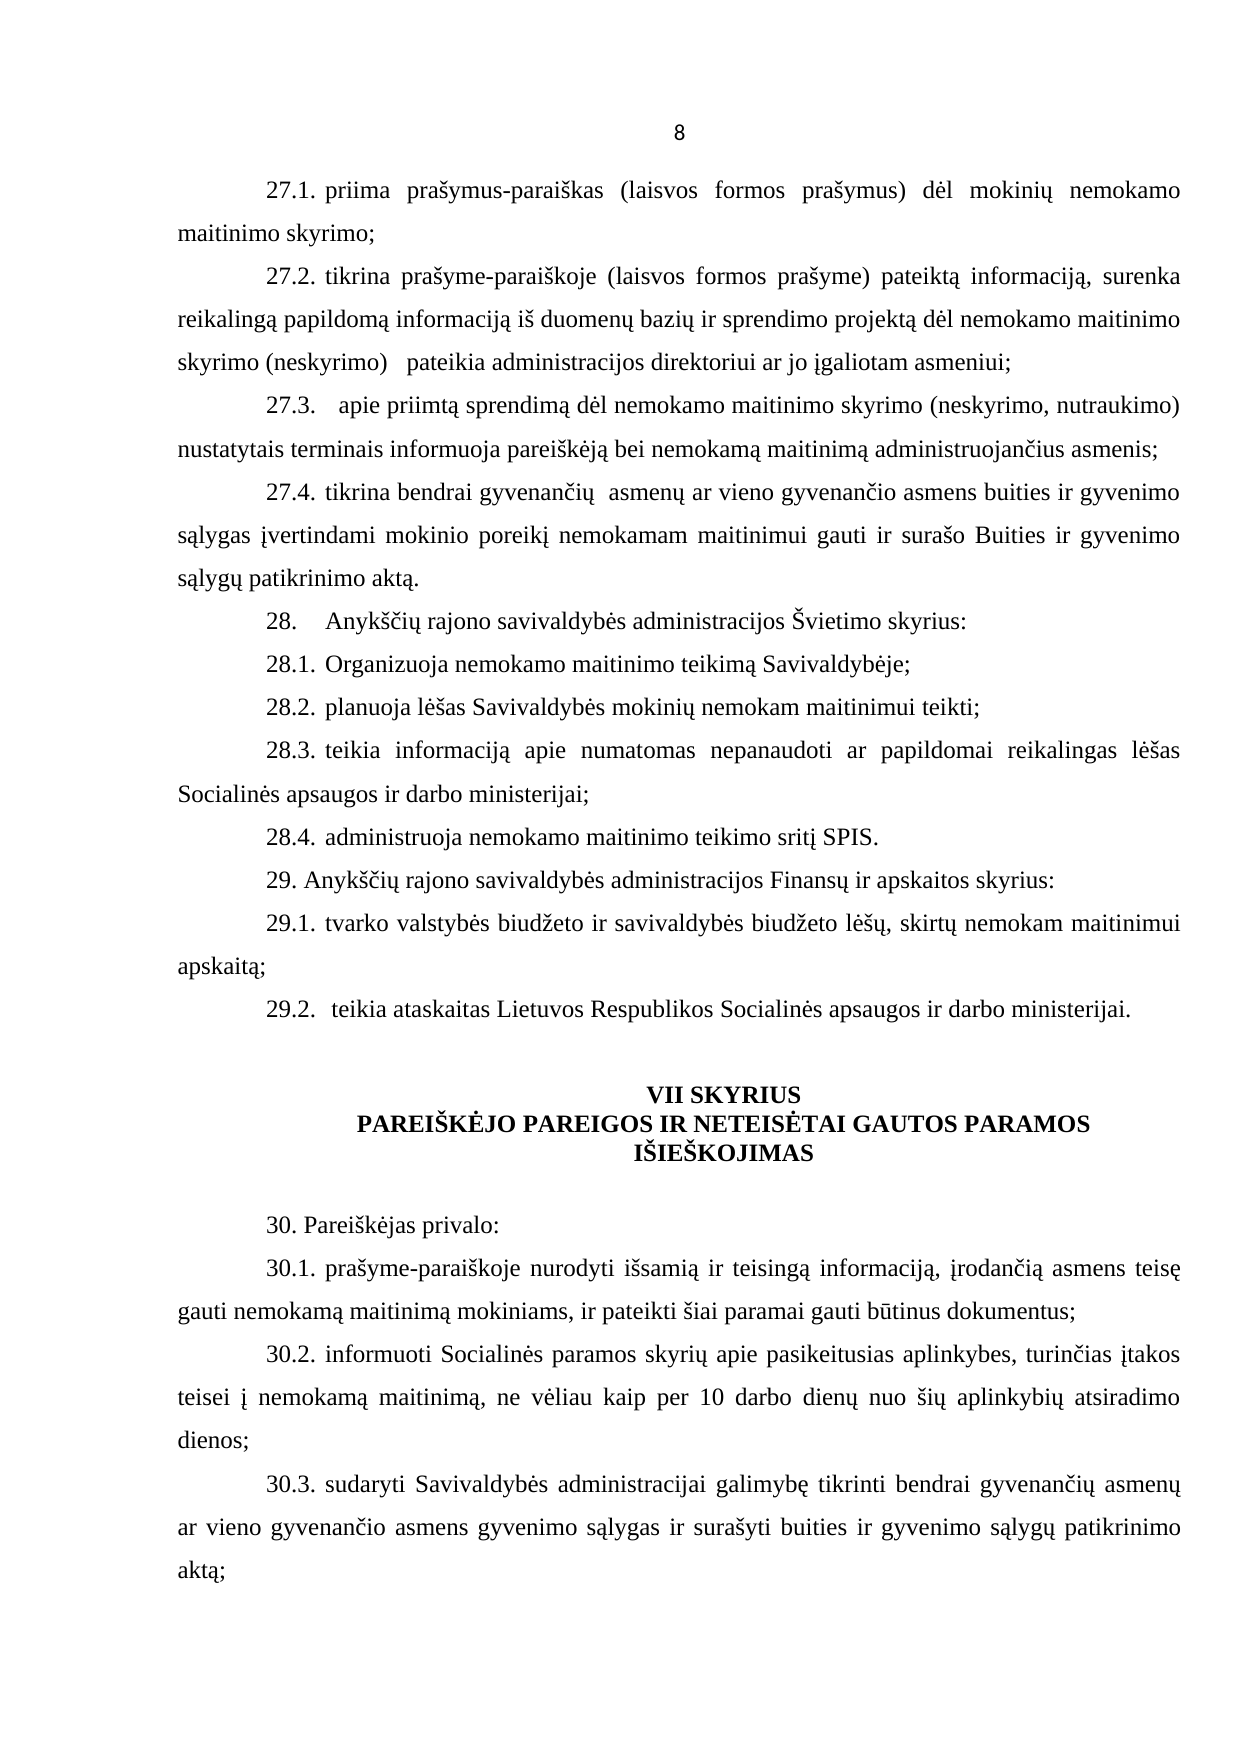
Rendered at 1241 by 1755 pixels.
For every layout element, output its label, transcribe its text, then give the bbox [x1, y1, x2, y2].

text 28.2. planuoja lėšas Savivaldybės mokinių nemokam maitinimui teikti; [266, 692, 1181, 721]
text 27.3. apie priimtą sprendimą dėl nemokamo maitinimo skyrimo (neskyrimo, nutraukimo) nustatytais terminais informuoja pareiškėją bei nemokamą maitinimą administruojančius asmenis; [177, 391, 1181, 462]
text 27.2. tikrina prašyme-paraiškoje (laisvos formos prašyme) pateiktą informaciją, surenka reikalingą papildomą informaciją iš duomenų bazių ir sprendimo projektą dėl nemokamo maitinimo skyrimo (neskyrimo) pateikia administracijos direktoriui ar jo įgaliotam asmeniui; [177, 261, 1181, 376]
text 28.3. teikia informaciją apie numatomas nepanaudoti ar papildomai reikalingas lėšas Socialinės apsaugos ir darbo ministerijai; [177, 736, 1181, 807]
text VII SKYRIUS [266, 1081, 1181, 1109]
text 30.2. informuoti Socialinės paramos skyrių apie pasikeitusias aplinkybes, turinčias įtakos teisei į nemokamą maitinimą, ne vėliau kaip per 10 darbo dienų nuo šių aplinkybių atsiradimo dienos; [177, 1339, 1181, 1454]
text 27.4. tikrina bendrai gyvenančių asmenų ar vieno gyvenančio asmens buities ir gyvenimo sąlygas įvertindami mokinio poreikį nemokamam maitinimui gauti ir surašo Buities ir gyvenimo sąlygų patikrinimo aktą. [177, 477, 1181, 592]
text 29.2. teikia ataskaitas Lietuvos Respublikos Socialinės apsaugos ir darbo ministerijai. [266, 994, 1181, 1023]
text 30.3. sudaryti Savivaldybės administracijai galimybę tikrinti bendrai gyvenančių asmenų ar vieno gyvenančio asmens gyvenimo sąlygas ir surašyti buities ir gyvenimo sąlygų patikrinimo aktą; [177, 1469, 1181, 1584]
text 30.1. prašyme-paraiškoje nurodyti išsamią ir teisingą informaciją, įrodančią asmens teisę gauti nemokamą maitinimą mokiniams, ir pateikti šiai paramai gauti būtinus dokumentus; [177, 1253, 1181, 1325]
text 29.1. tvarko valstybės biudžeto ir savivaldybės biudžeto lėšų, skirtų nemokam maitinimui apskaitą; [177, 908, 1181, 980]
text 28.1. Organizuoja nemokamo maitinimo teikimą Savivaldybėje; [177, 649, 1181, 678]
text 29. Anykščių rajono savivaldybės administracijos Finansų ir apskaitos skyrius: [266, 865, 1181, 894]
text 28. Anykščių rajono savivaldybės administracijos Švietimo skyrius: [266, 606, 1181, 635]
text 30. Pareiškėjas privalo: [266, 1210, 1181, 1239]
text 27.1. priima prašymus-paraiškas (laisvos formos prašymus) dėl mokinių nemokamo maitinimo skyrimo; [177, 175, 1181, 247]
text PAREIŠKĖJO PAREIGOS IR NETEISĖTAI GAUTOS PARAMOS IŠIEŠKOJIMAS [266, 1109, 1181, 1167]
text 28.4. administruoja nemokamo maitinimo teikimo sritį SPIS. [177, 822, 1181, 851]
